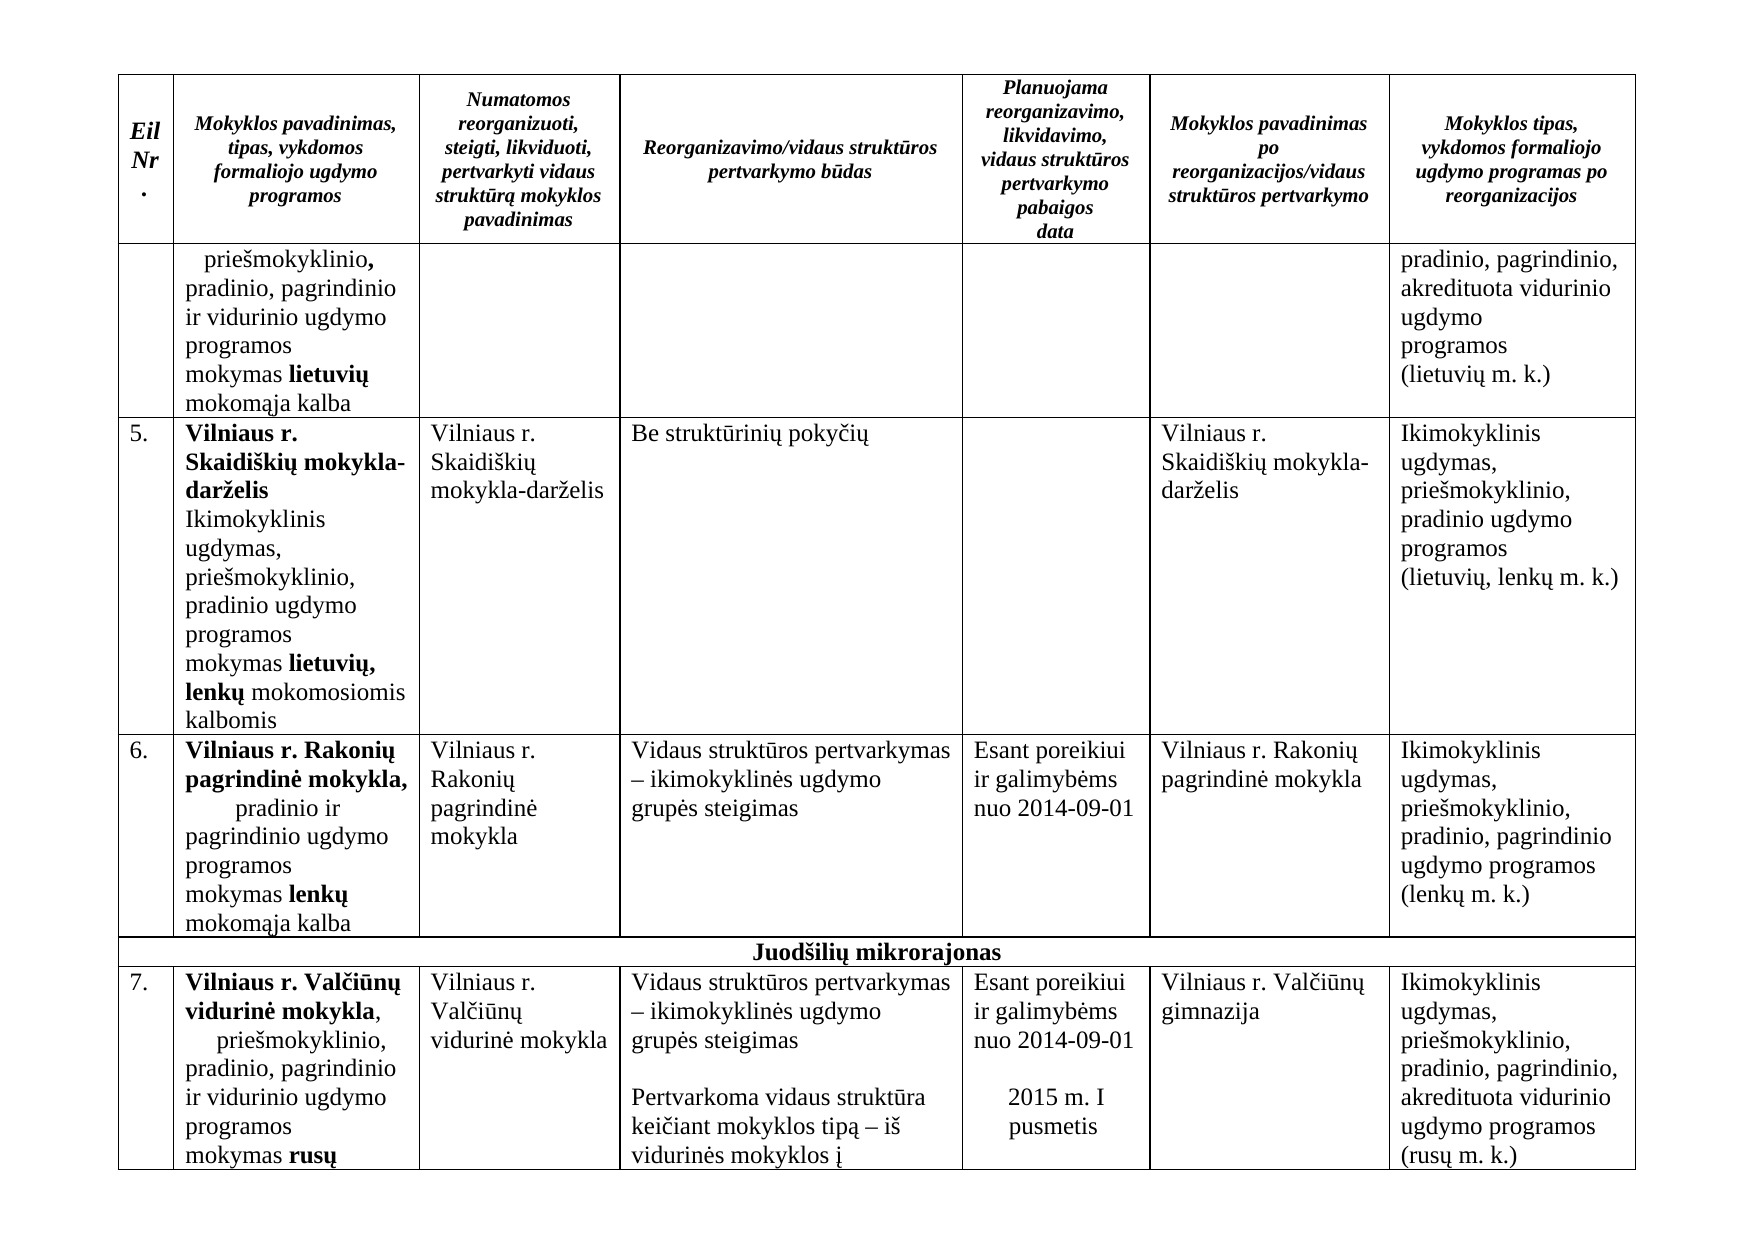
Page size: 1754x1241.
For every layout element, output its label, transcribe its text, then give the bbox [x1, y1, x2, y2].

table_cell Esant poreikiui ir galimybėms nuo 2014-09-01 [963, 735, 1149, 936]
table_cell Juodšilių mikrorajonas [119, 938, 1635, 966]
table_cell 5. [119, 418, 173, 734]
table_cell Vilniaus r. Rakonių pagrindinė mokykla, pradinio ir pagrindinio ugdymo programos mokymas lenkų mokomąja kalba [174, 735, 419, 936]
table_cell 7. [119, 967, 173, 1168]
table_cell Vilniaus r. Rakonių pagrindinė mokykla [1151, 735, 1389, 936]
table_cell [119, 244, 173, 417]
table_cell Vilniaus r. Skaidiškių mokykla-darželis [1151, 418, 1389, 734]
table_cell Vidaus struktūros pertvarkymas – ikimokyklinės ugdymo grupės steigimas Pertvarkoma vidaus struktūra keičiant mokyklos tipą – iš vidurinės mokyklos į [621, 967, 962, 1168]
table_cell [1151, 244, 1389, 417]
table_header Eil Nr. [119, 75, 173, 243]
table_cell pradinio, pagrindinio, akredituota vidurinio ugdymo programos (lietuvių m. k.) [1390, 244, 1635, 417]
table_cell Vilniaus r. Valčiūnų gimnazija [1151, 967, 1389, 1168]
table_cell Ikimokyklinis ugdymas, priešmokyklinio, pradinio ugdymo programos (lietuvių, lenkų m. k.) [1390, 418, 1635, 734]
table_cell [963, 418, 1149, 734]
table_header Planuojama reorganizavimo, likvidavimo, vidaus struktūros pertvarkymo pabaigos data [963, 75, 1149, 243]
table_cell Vilniaus r. Valčiūnų vidurinė mokykla [420, 967, 619, 1168]
table_cell [621, 244, 962, 417]
table_header Reorganizavimo/vidaus struktūros pertvarkymo būdas [621, 75, 962, 243]
table_cell Vilniaus r. Valčiūnų vidurinė mokykla, priešmokyklinio, pradinio, pagrindinio ir vidurinio ugdymo programos mokymas rusų [174, 967, 419, 1168]
table_cell 6. [119, 735, 173, 936]
table_header Mokyklos pavadinimas, tipas, vykdomos formaliojo ugdymo programos [174, 75, 419, 243]
table_cell Vilniaus r. Skaidiškių mokykla-darželis Ikimokyklinis ugdymas, priešmokyklinio, pradinio ugdymo programos mokymas lietuvių, lenkų mokomosiomis kalbomis [174, 418, 419, 734]
table_header Mokyklos pavadinimas po reorganizacijos/vidaus struktūros pertvarkymo [1151, 75, 1389, 243]
table_cell Vidaus struktūros pertvarkymas – ikimokyklinės ugdymo grupės steigimas [621, 735, 962, 936]
table_cell Ikimokyklinis ugdymas, priešmokyklinio, pradinio, pagrindinio, akredituota vidurinio ugdymo programos (rusų m. k.) [1390, 967, 1635, 1168]
table_cell Vilniaus r. Rakonių pagrindinė mokykla [420, 735, 619, 936]
table_cell [963, 244, 1149, 417]
table_cell [420, 244, 619, 417]
table_cell priešmokyklinio, pradinio, pagrindinio ir vidurinio ugdymo programos mokymas lietuvių mokomąja kalba [174, 244, 419, 417]
table_header Numatomos reorganizuoti, steigti, likviduoti, pertvarkyti vidaus struktūrą mokyklos pavadinimas [420, 75, 619, 243]
table_cell Esant poreikiui ir galimybėms nuo 2014-09-01 2015 m. I pusmetis [963, 967, 1149, 1168]
table_cell Vilniaus r. Skaidiškių mokykla-darželis [420, 418, 619, 734]
table_header Mokyklos tipas, vykdomos formaliojo ugdymo programas po reorganizacijos [1390, 75, 1635, 243]
table_cell Ikimokyklinis ugdymas, priešmokyklinio, pradinio, pagrindinio ugdymo programos (lenkų m. k.) [1390, 735, 1635, 936]
table_cell Be struktūrinių pokyčių [621, 418, 962, 734]
